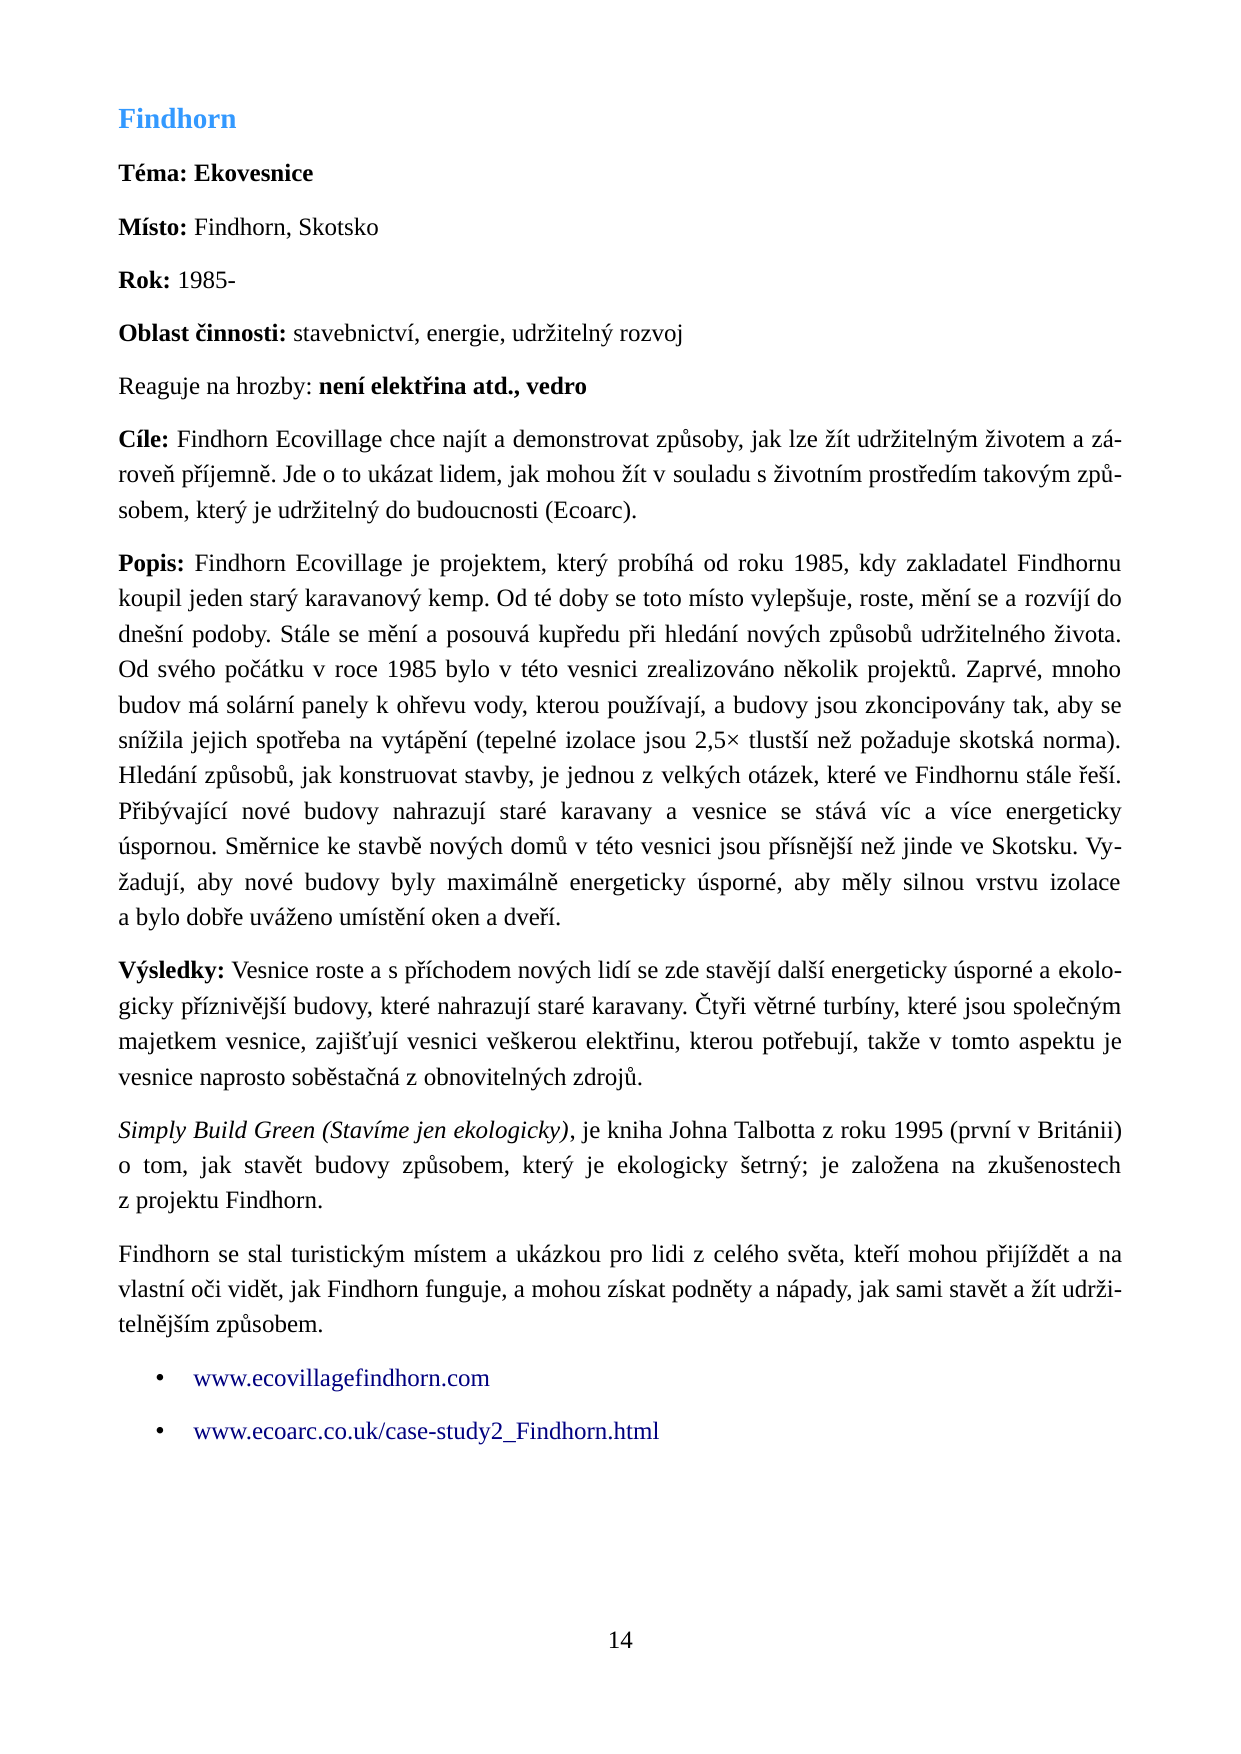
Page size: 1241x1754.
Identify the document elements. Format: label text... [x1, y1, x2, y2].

list www.ecoarc.co.uk/case-study2_Findhorn.html [156, 1411, 1122, 1446]
text Rok: 1985- [118, 260, 1122, 295]
text Výsledky: Vesnice roste a⁠ s⁠ příchodem nových lidí se zde stavějí další energeticky úsporné a⁠ ekolo­gicky příznivější budovy, které nahrazují staré karavany. Čtyři větrné turbíny, které jsou společným majetkem vesnice, zajišťují vesnici veškerou elektřinu, kterou potřebují, takže v⁠ tomto aspektu je vesnice naprosto soběstačná z⁠ obnovitelných zdrojů. [118, 950, 1122, 1092]
text Popis: Findhorn Ecovillage je projektem, který probíhá od roku 1985, kdy zakladatel Findhornu koupil jeden starý karavanový kemp. Od té doby se toto místo vylepšuje, roste, mění se a⁠ rozvíjí do dnešní podoby. Stále se mění a⁠ posouvá kupředu při hledání nových způsobů udržitelného života. Od svého počátku v⁠ roce 1985 bylo v⁠ této vesnici zrealizováno několik projektů. Zaprvé, mnoho budov má solární panely k⁠ ohřevu vody, kterou používají, a⁠ budovy jsou zkoncipovány tak, aby se snížila jejich spotřeba na vytápění (tepelné izolace jsou 2,5× tlustší než požaduje skotská norma). Hledání způsobů, jak konstruovat stavby, je jednou z⁠ velkých otázek, které ve Findhornu stále řeší. Přibývající nové budovy nahrazují staré karavany a⁠ vesnice se stává víc a⁠ více energeticky úspornou. Směrnice ke stavbě nových domů v⁠ této vesnici jsou přísnější než jinde ve Skotsku. Vy­žadují, aby nové budovy byly maximálně energeticky úsporné, aby měly silnou vrstvu izolace a⁠ bylo dobře uváženo umístění oken a⁠ dveří. [118, 543, 1122, 933]
list www.ecovillagefindhorn.com [156, 1358, 1122, 1393]
subtitle Findhorn [118, 100, 1122, 136]
text Findhorn se stal turistickým místem a⁠ ukázkou pro lidi z⁠ celého světa, kteří mohou přijíždět a⁠ na vlastní oči vidět, jak Findhorn funguje, a⁠ mohou získat podněty a⁠ nápady, jak sami stavět a⁠ žít udrži­telnějším způsobem. [118, 1234, 1122, 1340]
text Reaguje na hrozby: není elektřina atd., vedro [118, 366, 1122, 401]
text Oblast činnosti: stavebnictví, energie, udržitelný rozvoj [118, 313, 1122, 348]
text Cíle: Findhorn Ecovillage chce najít a⁠ demonstrovat způsoby, jak lze žít udržitelným životem a⁠ zá­roveň příjemně. Jde o⁠ to ukázat lidem, jak mohou žít v⁠ souladu s⁠ životním prostředím takovým způ­sobem, který je udržitelný do budoucnosti (Ecoarc). [118, 419, 1122, 525]
subtitle Téma: Ekovesnice [118, 153, 1122, 189]
text Místo: Findhorn, Skotsko [118, 207, 1122, 242]
text Simply Build Green (Stavíme jen ekologicky), je kniha Johna Talbotta z⁠ roku 1995 (první v⁠ Británii) o⁠ tom, jak stavět budovy způsobem, který je ekologicky šetrný; je založena na zkušenostech z⁠ projektu Findhorn. [118, 1110, 1122, 1216]
